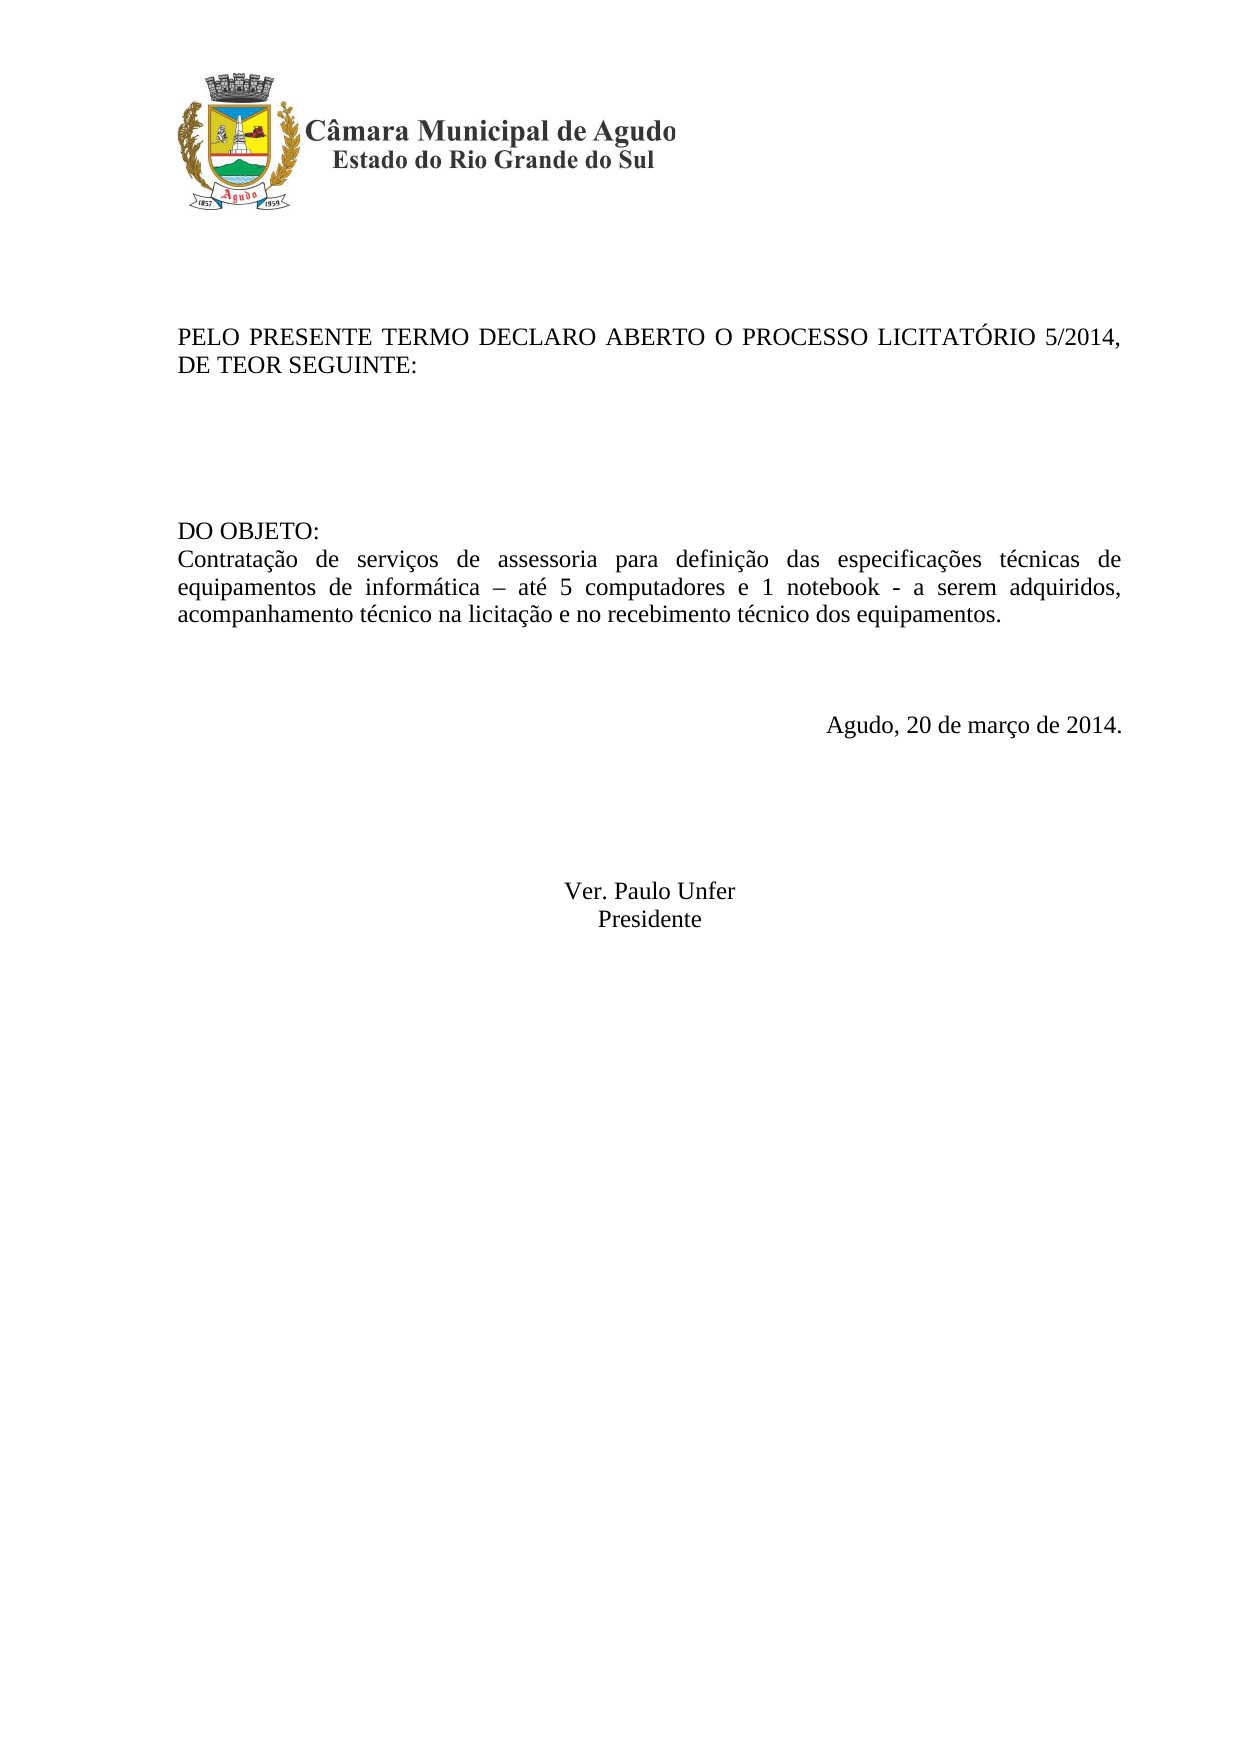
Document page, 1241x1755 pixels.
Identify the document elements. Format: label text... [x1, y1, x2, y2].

text Contratação de serviços de assessoria para definição das especificações técnicas de equipamentos de informática – até 5 computadores e 1 notebook - a serem adquiridos, acompanhamento técnico na licitação e no recebimento técnico dos equipamentos. [177, 545, 1122, 628]
text Presidente [177, 905, 1122, 933]
text Agudo, 20 de março de 2014. [177, 711, 1122, 739]
text Ver. Paulo Unfer [177, 877, 1122, 905]
text PELO PRESENTE TERMO DECLARO ABERTO O PROCESSO LICITATÓRIO 5/2014, DE TEOR SEGUINTE: [177, 323, 1122, 379]
text DO OBJETO: [177, 517, 1122, 545]
picture [177, 73, 676, 210]
